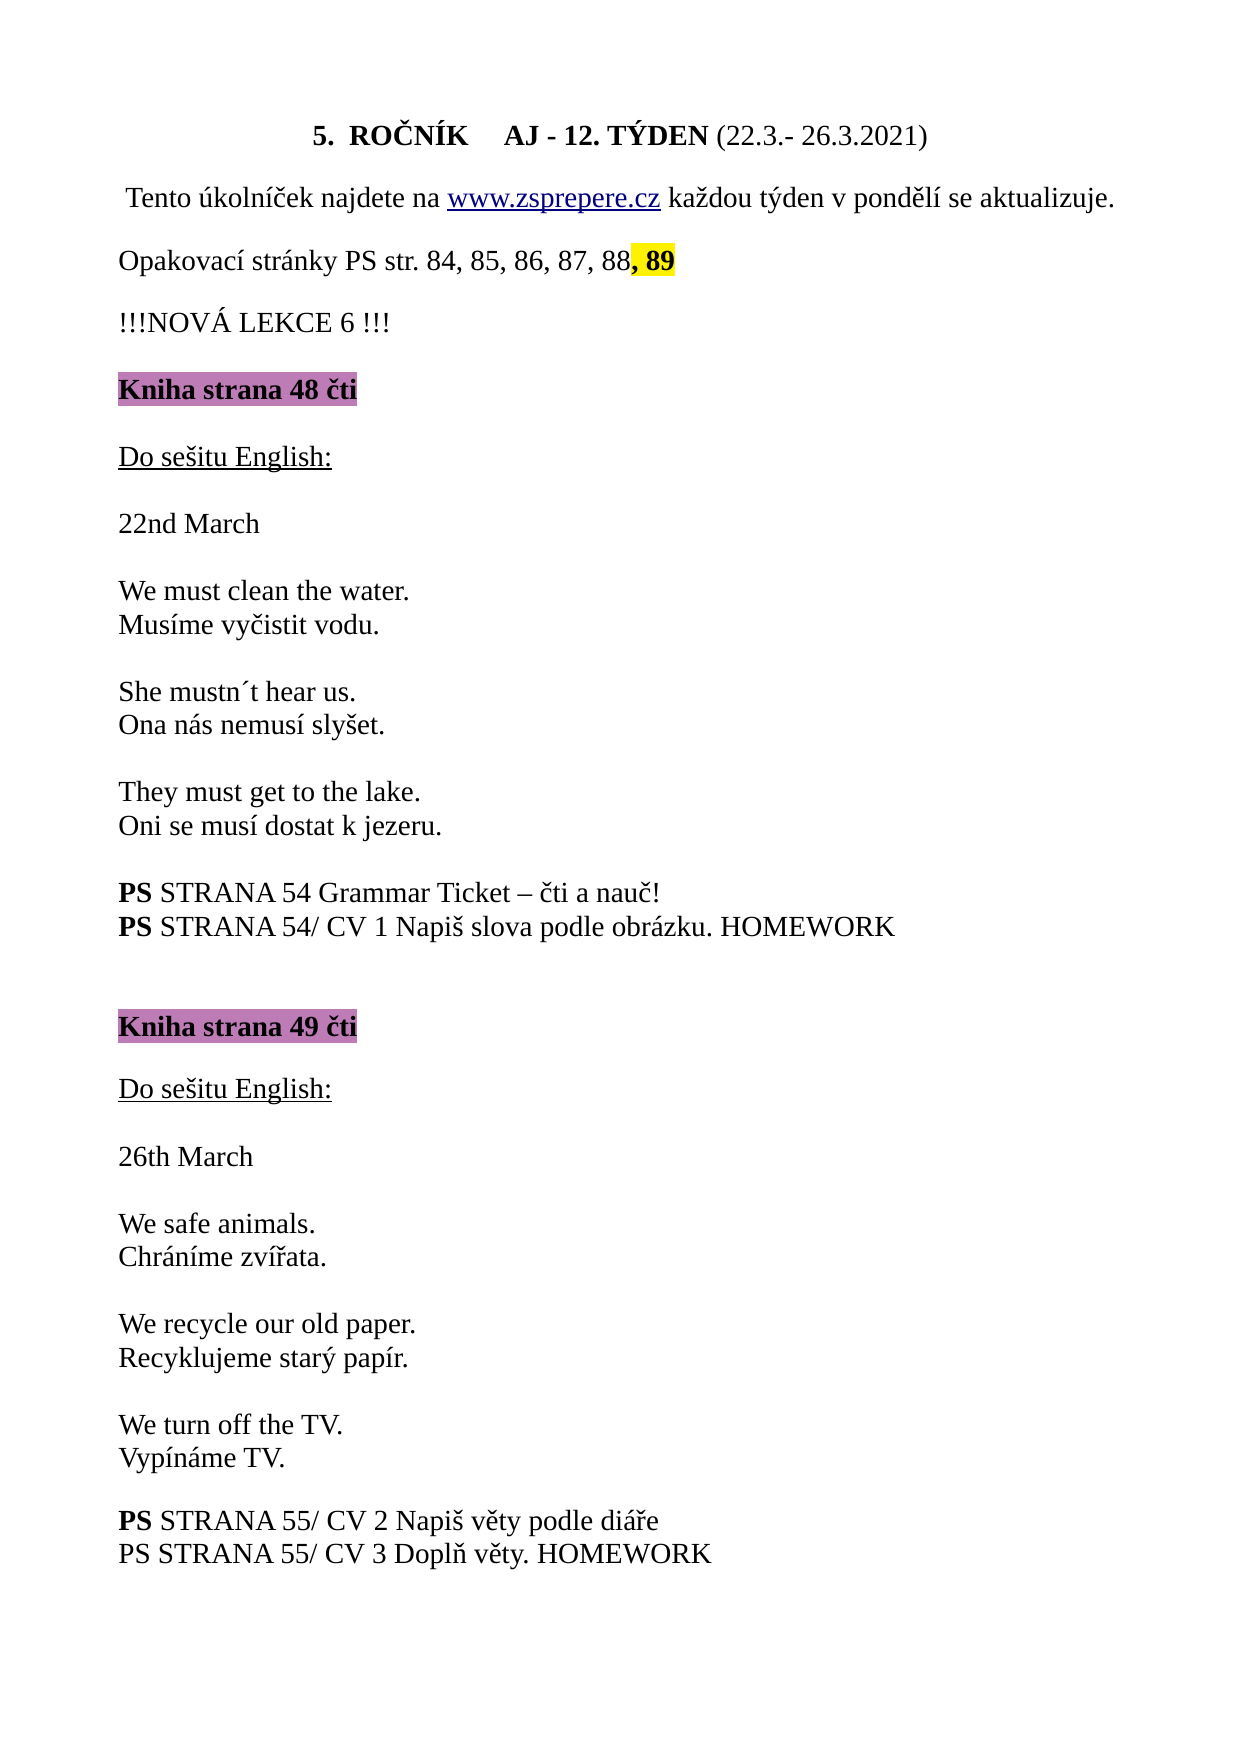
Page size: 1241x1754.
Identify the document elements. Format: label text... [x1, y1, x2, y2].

text They must get to the lake. [118, 774, 1122, 808]
text Ona nás nemusí slyšet. [118, 707, 1122, 741]
text Do sešitu English: [118, 1072, 1122, 1105]
text Chráníme zvířata. [118, 1239, 1122, 1273]
text Tento úkolníček najdete na www.zsprepere.cz každou týden v pondělí se aktualizuje. [118, 180, 1122, 243]
text We safe animals. [118, 1206, 1122, 1239]
text We must clean the water. [118, 573, 1122, 607]
text PS STRANA 54/ CV 1 Napiš slova podle obrázku. HOMEWORK [118, 909, 1122, 942]
text Kniha strana 49 čti [118, 1009, 1122, 1043]
text Musíme vyčistit vodu. [118, 607, 1122, 640]
text PS STRANA 55/ CV 3 Doplň věty. HOMEWORK [118, 1536, 1122, 1570]
text Kniha strana 48 čti [118, 372, 1122, 406]
text Do sešitu English: [118, 439, 1122, 473]
text Vypínáme TV. [118, 1441, 1122, 1474]
text !!!NOVÁ LEKCE 6 !!! [118, 305, 1122, 338]
text 5. ROČNÍK AJ - 12. TÝDEN (22.3.- 26.3.2021) [118, 118, 1122, 180]
text 26th March [118, 1139, 1122, 1172]
text PS STRANA 55/ CV 2 Napiš věty podle diáře [118, 1503, 1122, 1536]
text Opakovací stránky PS str. 84, 85, 86, 87, 88, 89 [118, 243, 1122, 276]
text We recycle our old paper. [118, 1306, 1122, 1340]
text We turn off the TV. [118, 1407, 1122, 1441]
text 22nd March [118, 506, 1122, 540]
text She mustn´t hear us. [118, 674, 1122, 707]
text PS STRANA 54 Grammar Ticket – čti a nauč! [118, 875, 1122, 909]
text Recyklujeme starý papír. [118, 1340, 1122, 1373]
text Oni se musí dostat k jezeru. [118, 808, 1122, 842]
